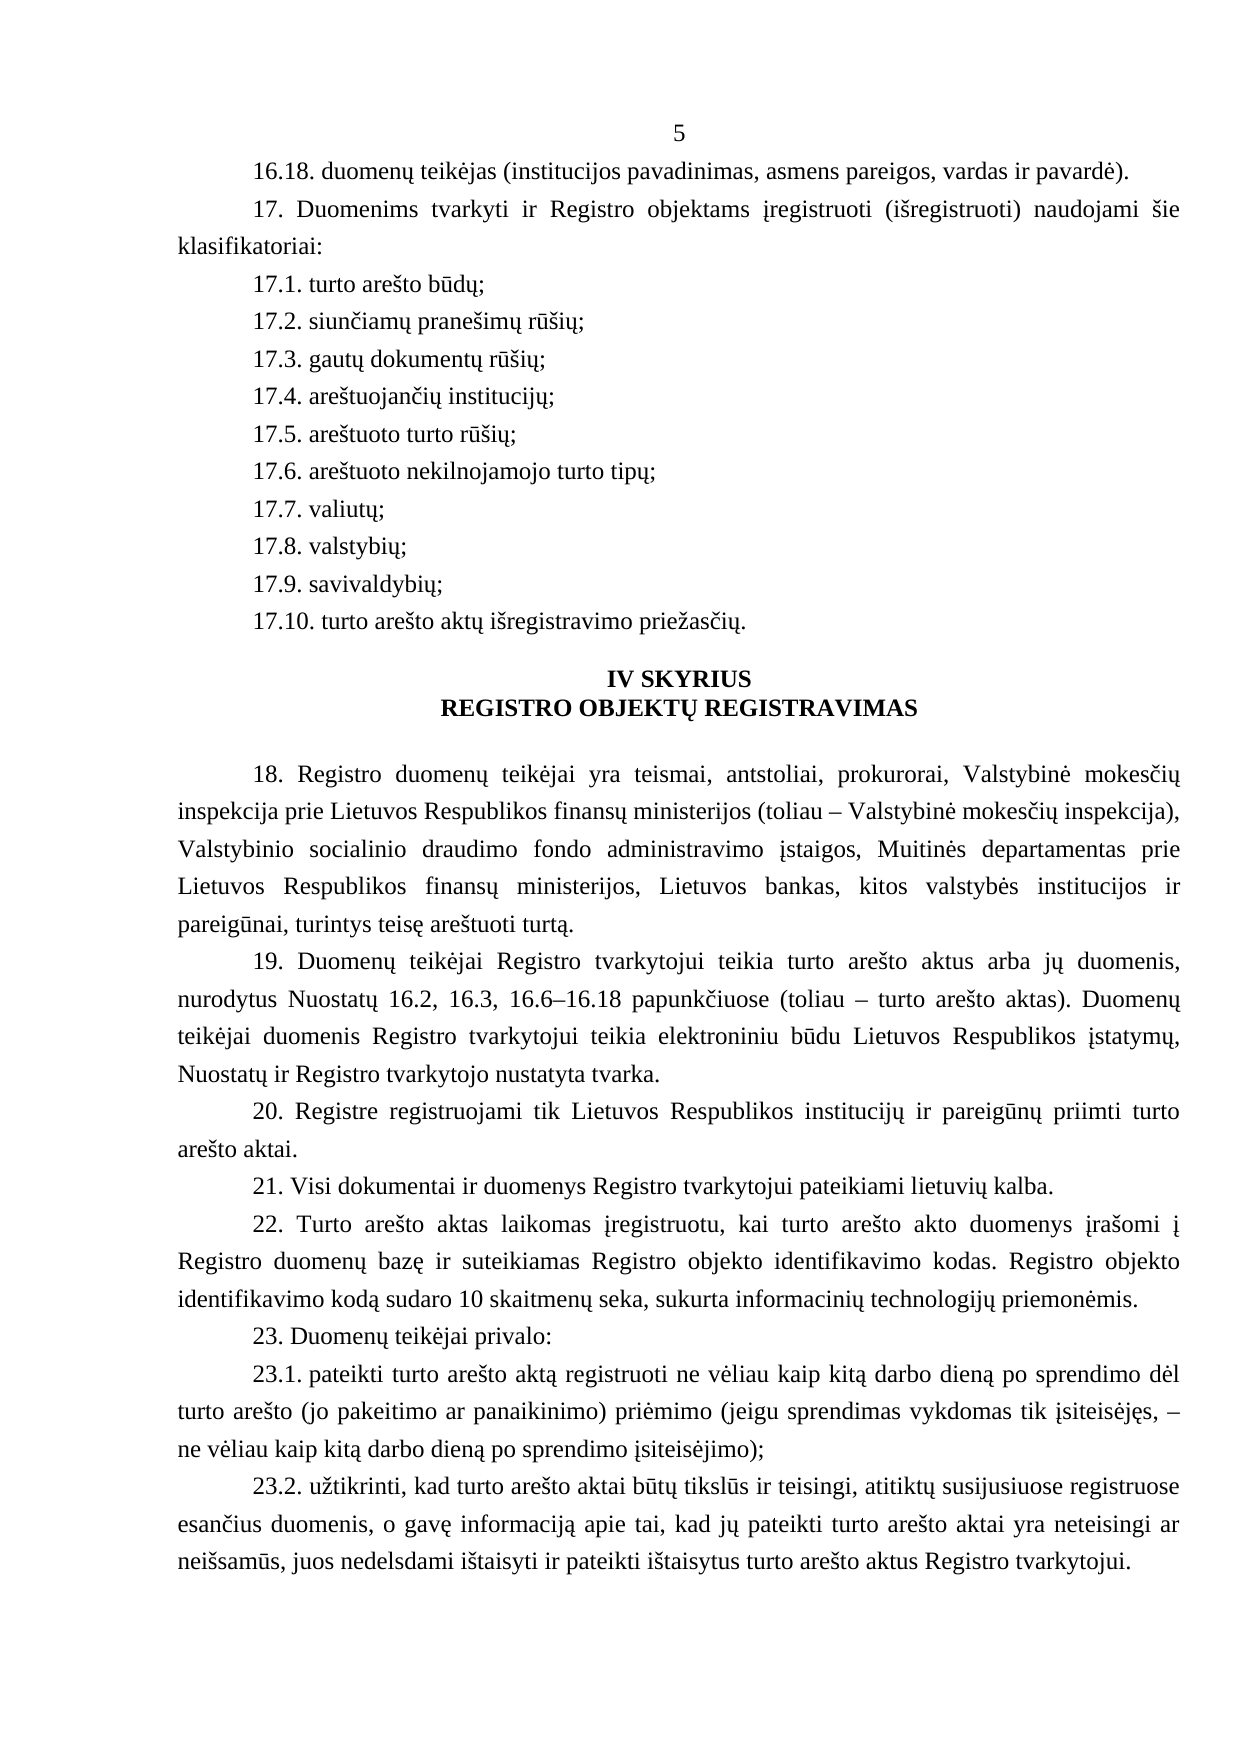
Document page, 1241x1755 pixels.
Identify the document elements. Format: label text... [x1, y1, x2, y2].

text 17.2. siunčiamų pranešimų rūšių; [177, 298, 1181, 335]
text 17.4. areštuojančių institucijų; [177, 373, 1181, 410]
text registro Objektų registravimas [177, 693, 1181, 721]
text 22. Turto arešto aktas laikomas įregistruotu, kai turto arešto akto duomenys įrašomi į Registro duomenų bazę ir suteikiamas Registro objekto identifikavimo kodas. Registro objekto identifikavimo kodą sudaro 10 skaitmenų seka, sukurta informacinių technologijų priemonėmis. [177, 1200, 1181, 1313]
text 23. Duomenų teikėjai privalo: [177, 1313, 1181, 1350]
text 16.18. duomenų teikėjas (institucijos pavadinimas, asmens pareigos, vardas ir pavardė). [177, 148, 1181, 185]
text 17.10. turto arešto aktų išregistravimo priežasčių. [177, 598, 1181, 635]
text 17. Duomenims tvarkyti ir Registro objektams įregistruoti (išregistruoti) naudojami šie klasifikatoriai: [177, 185, 1181, 260]
text 17.8. valstybių; [177, 523, 1181, 560]
text 18. Registro duomenų teikėjai yra teismai, antstoliai, prokurorai, Valstybinė mokesčių inspekcija prie Lietuvos Respublikos finansų ministerijos (toliau – Valstybinė mokesčių inspekcija), Valstybinio socialinio draudimo fondo administravimo įstaigos, Muitinės departamentas prie Lietuvos Respublikos finansų ministerijos, Lietuvos bankas, kitos valstybės institucijos ir pareigūnai, turintys teisę areštuoti turtą. [177, 750, 1181, 938]
text 23.1. pateikti turto arešto aktą registruoti ne vėliau kaip kitą darbo dieną po sprendimo dėl turto arešto (jo pakeitimo ar panaikinimo) priėmimo (jeigu sprendimas vykdomas tik įsiteisėjęs, – ne vėliau kaip kitą darbo dieną po sprendimo įsiteisėjimo); [177, 1350, 1181, 1463]
text 23.2. užtikrinti, kad turto arešto aktai būtų tikslūs ir teisingi, atitiktų susijusiuose registruose esančius duomenis, o gavę informaciją apie tai, kad jų pateikti turto arešto aktai yra neteisingi ar neišsamūs, juos nedelsdami ištaisyti ir pateikti ištaisytus turto arešto aktus Registro tvarkytojui. [177, 1463, 1181, 1575]
text 17.7. valiutų; [177, 485, 1181, 523]
text 17.3. gautų dokumentų rūšių; [177, 335, 1181, 373]
text 20. Registre registruojami tik Lietuvos Respublikos institucijų ir pareigūnų priimti turto arešto aktai. [177, 1088, 1181, 1163]
text 17.9. savivaldybių; [177, 560, 1181, 598]
text 17.1. turto arešto būdų; [177, 260, 1181, 298]
text 21. Visi dokumentai ir duomenys Registro tvarkytojui pateikiami lietuvių kalba. [177, 1163, 1181, 1200]
text 17.5. areštuoto turto rūšių; [177, 410, 1181, 448]
text 19. Duomenų teikėjai Registro tvarkytojui teikia turto arešto aktus arba jų duomenis, nurodytus Nuostatų 16.2, 16.3, 16.6–16.18 papunkčiuose (toliau – turto arešto aktas). Duomenų teikėjai duomenis Registro tvarkytojui teikia elektroniniu būdu Lietuvos Respublikos įstatymų, Nuostatų ir Registro tvarkytojo nustatyta tvarka. [177, 938, 1181, 1088]
text 17.6. areštuoto nekilnojamojo turto tipų; [177, 448, 1181, 485]
text iv SKYRIUS [177, 664, 1181, 693]
